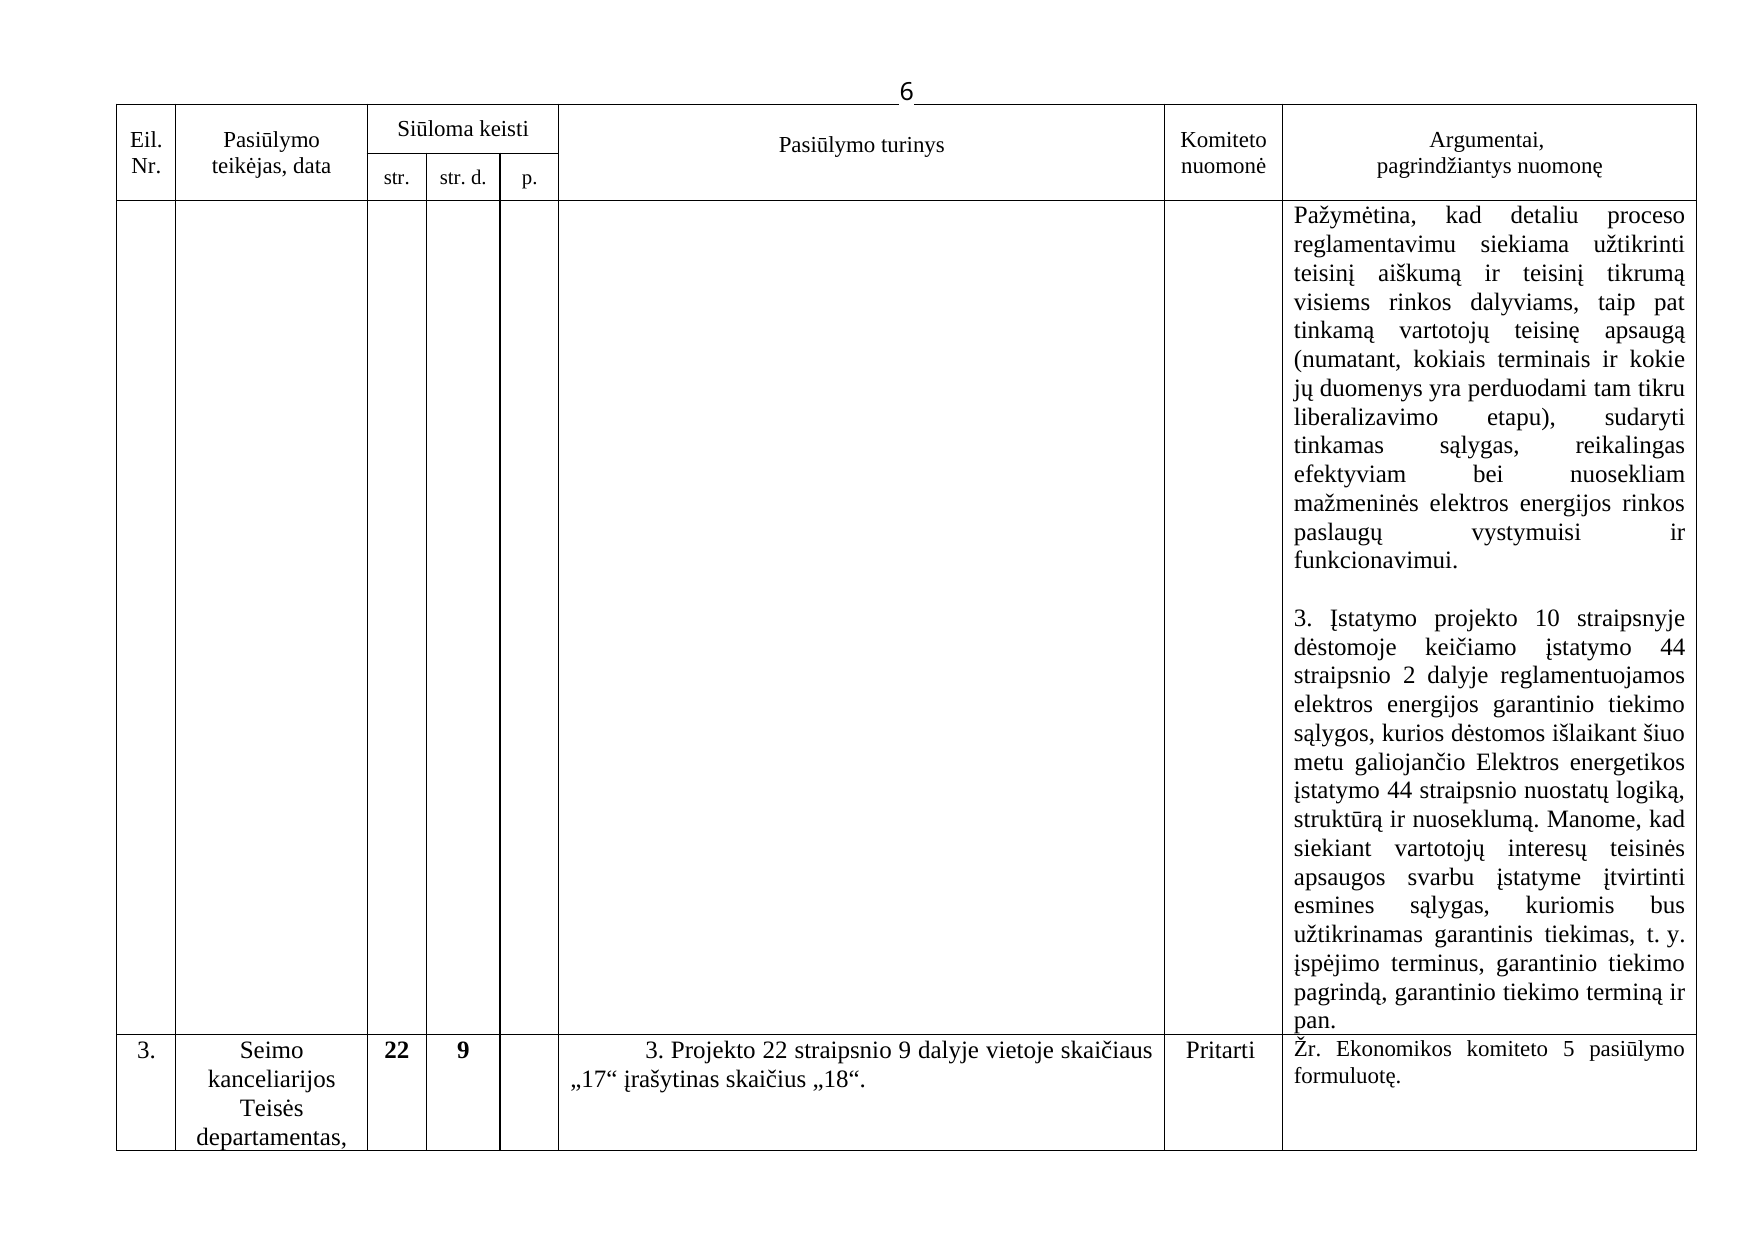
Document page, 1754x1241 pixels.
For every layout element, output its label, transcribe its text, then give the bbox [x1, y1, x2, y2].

table_cell 3. Projekto 22 straipsnio 9 dalyje vietoje skaičiaus „17“ įrašytinas skaičius „18“. [559, 1035, 1164, 1150]
table_header Pasiūlymo turinys [559, 105, 1164, 199]
table_cell str. [368, 154, 426, 199]
table_cell [368, 201, 426, 1034]
table_cell Žr. Ekonomikos komiteto 5 pasiūlymo formuluotę. [1283, 1035, 1696, 1150]
table_cell Pritarti [1165, 1035, 1282, 1150]
table_header Eil. Nr. [117, 105, 175, 199]
table_cell [117, 201, 175, 1034]
table_cell 9 [427, 1035, 499, 1150]
table_cell Seimo kanceliarijos Teisės departamentas, [176, 1035, 367, 1150]
table_cell p. [501, 154, 558, 199]
table_header Argumentai, pagrindžiantys nuomonę [1283, 105, 1696, 199]
table_cell [176, 201, 367, 1034]
table_cell str. d. [427, 154, 499, 199]
table_cell [427, 201, 499, 1034]
table_cell Pažymėtina, kad detaliu proceso reglamentavimu siekiama užtikrinti teisinį aiškumą ir teisinį tikrumą visiems rinkos dalyviams, taip pat tinkamą vartotojų teisinę apsaugą (numatant, kokiais terminais ir kokie jų duomenys yra perduodami tam tikru liberalizavimo etapu), sudaryti tinkamas sąlygas, reikalingas efektyviam bei nuosekliam mažmeninės elektros energijos rinkos paslaugų vystymuisi ir funkcionavimui. 3. Įstatymo projekto 10 straipsnyje dėstomoje keičiamo įstatymo 44 straipsnio 2 dalyje reglamentuojamos elektros energijos garantinio tiekimo sąlygos, kurios dėstomos išlaikant šiuo metu galiojančio Elektros energetikos įstatymo 44 straipsnio nuostatų logiką, struktūrą ir nuoseklumą. Manome, kad siekiant vartotojų interesų teisinės apsaugos svarbu įstatyme įtvirtinti esmines sąlygas, kuriomis bus užtikrinamas garantinis tiekimas, t. y. įspėjimo terminus, garantinio tiekimo pagrindą, garantinio tiekimo terminą ir pan. [1283, 201, 1696, 1034]
table_cell 3. [117, 1035, 175, 1150]
table_cell [501, 1035, 558, 1150]
table_cell 22 [368, 1035, 426, 1150]
table_cell [501, 201, 558, 1034]
table_header Pasiūlymo teikėjas, data [176, 105, 367, 199]
table_cell [1165, 201, 1282, 1034]
table_header Siūloma keisti [368, 105, 558, 153]
table_cell [559, 201, 1164, 1034]
table_header Komiteto nuomonė [1165, 105, 1282, 199]
